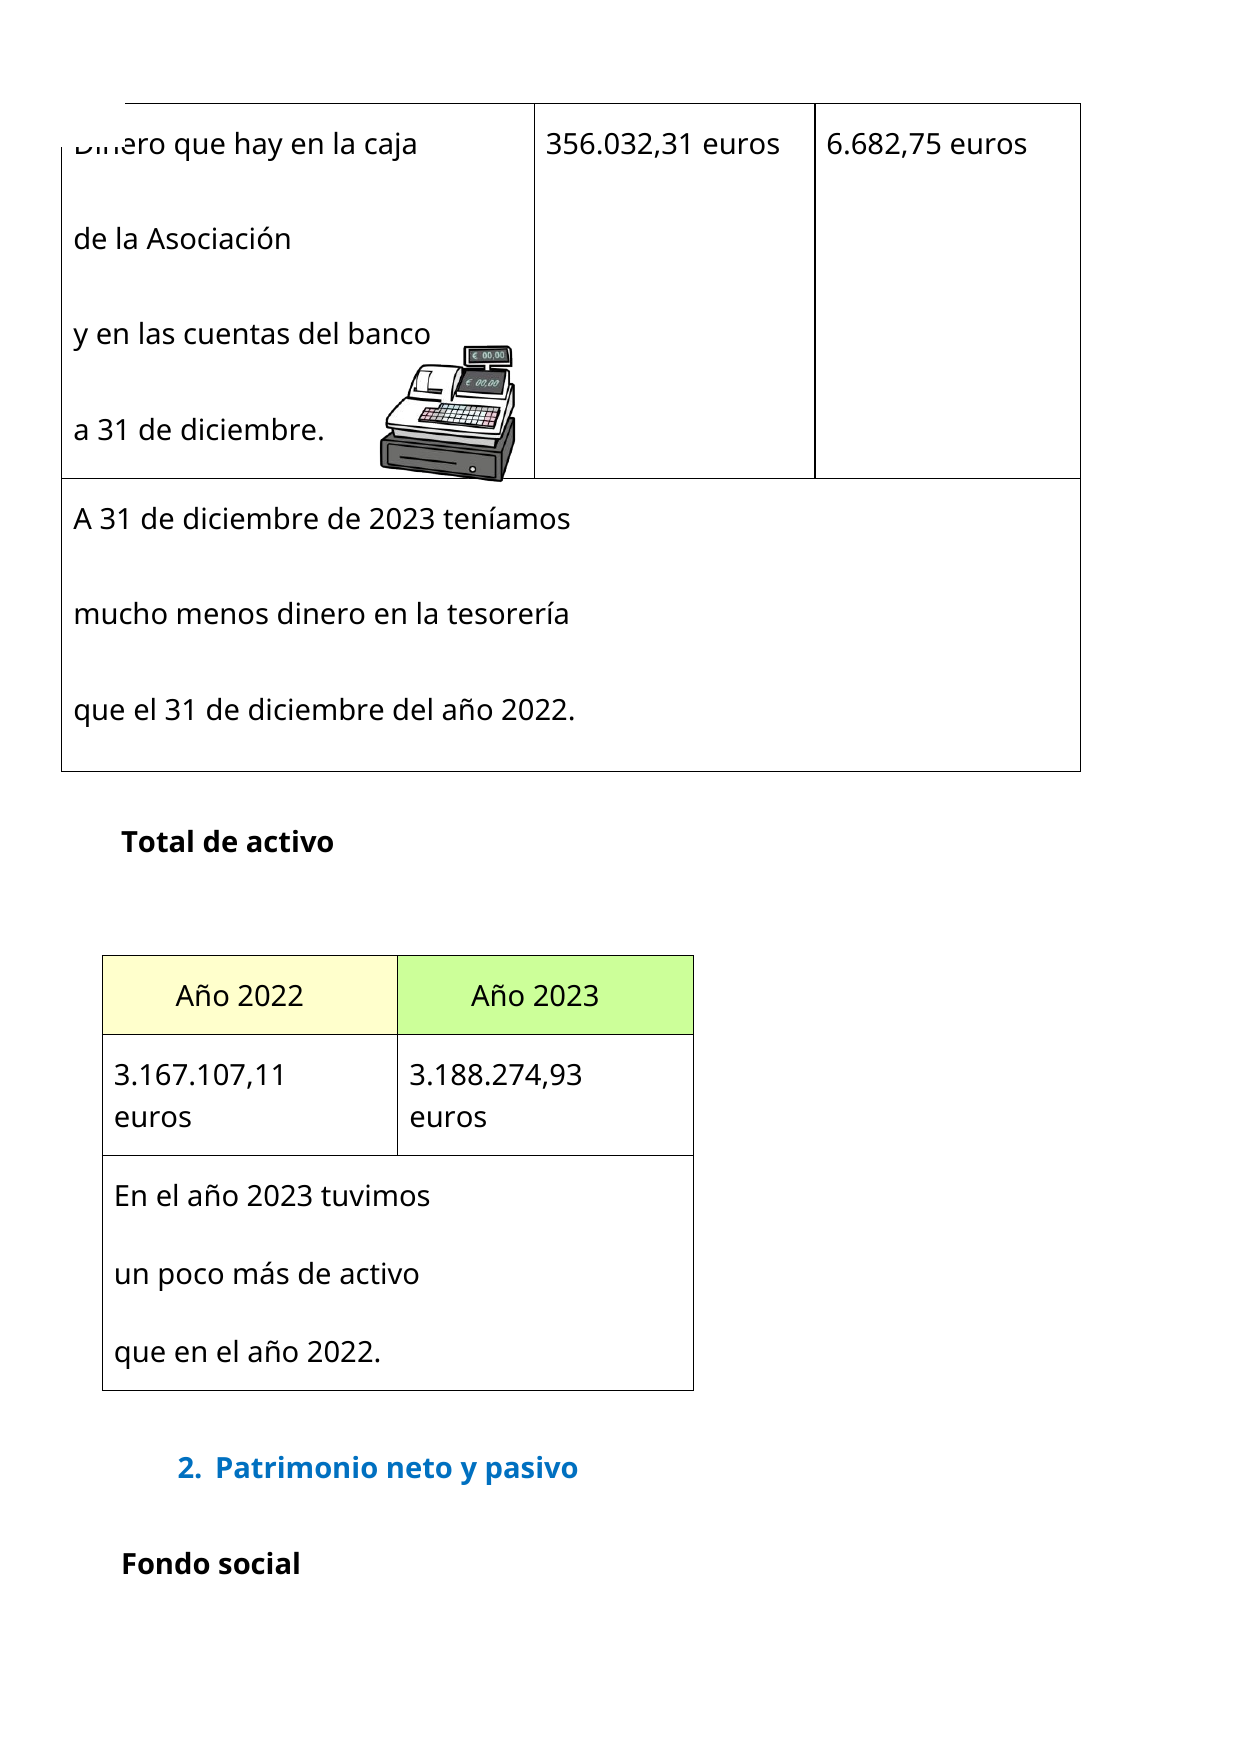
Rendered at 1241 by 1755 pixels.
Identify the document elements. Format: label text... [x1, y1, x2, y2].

table_cell 3.167.107,11 euros [103, 1035, 397, 1155]
table_cell A 31 de diciembre de 2023 teníamos mucho menos dinero en la tesorería que el 31 de diciembre del año 2022. [62, 479, 1080, 771]
table_cell Dinero que hay en la caja de la Asociación y en las cuentas del banco a 31 de diciembre. [62, 104, 534, 478]
table_header Año 2022 [103, 956, 397, 1034]
table_cell 3.188.274,93 euros [398, 1035, 693, 1155]
table_cell En el año 2023 tuvimos un poco más de activo que en el año 2022. [103, 1156, 693, 1390]
text Fondo social [121, 1543, 1122, 1583]
table_cell 356.032,31 euros [535, 104, 814, 478]
text Total de activo [121, 821, 1122, 861]
list Patrimonio neto y pasivo [177, 1447, 1122, 1487]
table_cell 6.682,75 euros [816, 104, 1080, 478]
table_header Año 2023 [398, 956, 693, 1034]
